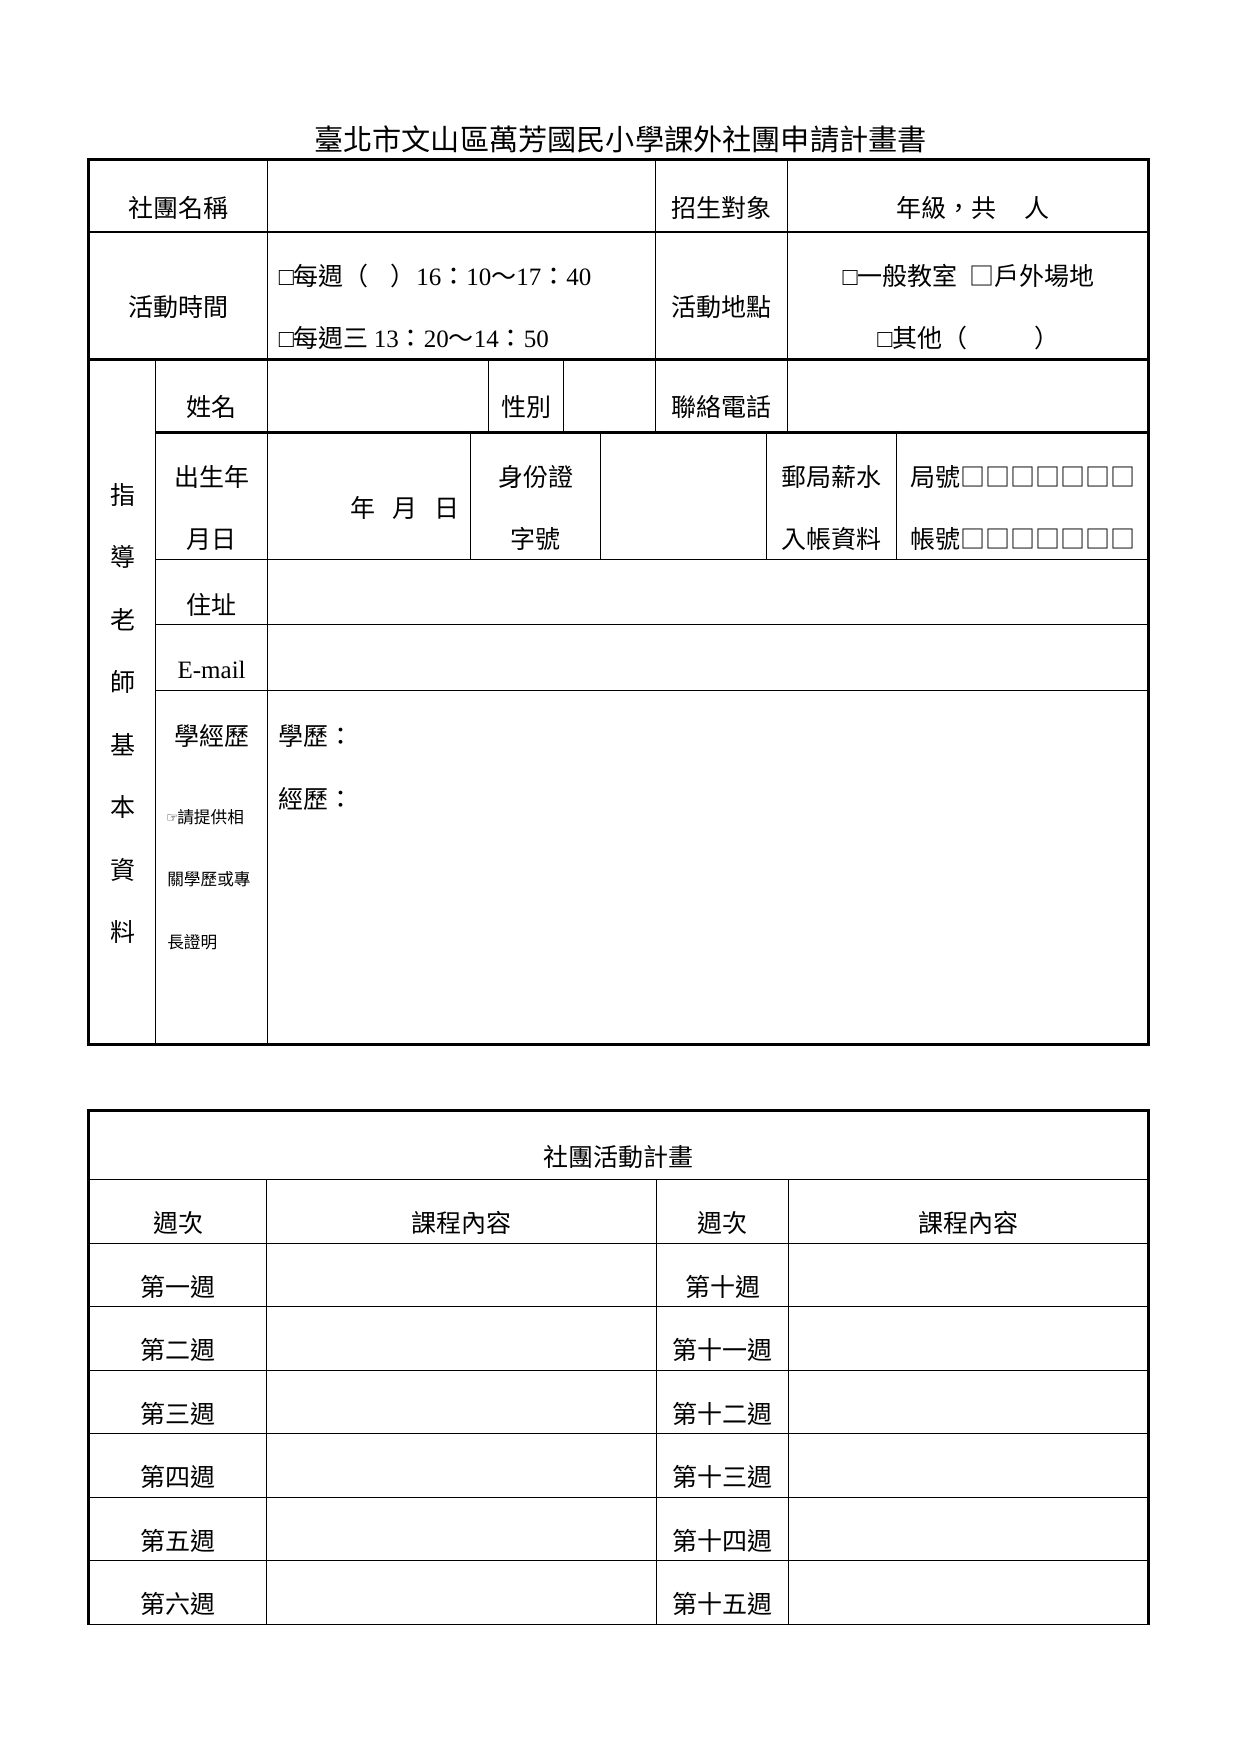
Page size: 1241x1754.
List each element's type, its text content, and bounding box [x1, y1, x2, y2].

table_cell [789, 1498, 1147, 1560]
table_header 社團活動計畫 [90, 1112, 1147, 1179]
table_cell 第十三週 [657, 1434, 788, 1497]
table_cell [789, 1561, 1147, 1624]
text 臺北市文山區萬芳國民小學課外社團申請計畫書 [89, 96, 1152, 158]
table_cell 第十四週 [657, 1498, 788, 1560]
table_cell 第六週 [90, 1561, 266, 1624]
table_cell [267, 1244, 656, 1306]
table_cell [267, 1371, 656, 1433]
table_cell [601, 434, 766, 559]
table_header [268, 161, 655, 231]
table_cell [267, 1561, 656, 1624]
table_cell 活動時間 [90, 233, 267, 357]
table_cell 第十週 [657, 1244, 788, 1306]
table_header 招生對象 [656, 161, 787, 231]
table_cell 第十五週 [657, 1561, 788, 1624]
table_cell [268, 625, 1147, 690]
table_cell 郵局薪水入帳資料 [767, 434, 896, 559]
table_cell 性別 [489, 361, 563, 431]
table_cell [789, 1307, 1147, 1370]
table_cell 第十二週 [657, 1371, 788, 1433]
table_cell 第一週 [90, 1244, 266, 1306]
table_header 社團名稱 [90, 161, 267, 231]
table_cell [268, 560, 1147, 624]
table_cell [267, 1307, 656, 1370]
table_cell [268, 361, 488, 431]
table_cell 局號□□□□□□□ 帳號□□□□□□□ [897, 434, 1147, 559]
table_cell [564, 361, 655, 431]
table_cell [267, 1498, 656, 1560]
table_cell [267, 1434, 656, 1497]
table_cell 第二週 [90, 1307, 266, 1370]
table_cell 第三週 [90, 1371, 266, 1433]
table_cell 第四週 [90, 1434, 266, 1497]
table_cell 出生年月日 [156, 434, 267, 559]
table_cell □每週（ ）16：10～17：40 □每週三13：20～14：50 [268, 233, 655, 357]
table_cell 聯絡電話 [656, 361, 787, 431]
table_cell [789, 1244, 1147, 1306]
table_cell 課程內容 [789, 1180, 1147, 1243]
table_cell 週次 [657, 1180, 788, 1243]
table_cell □一般教室 □戶外場地 □其他（ ） [788, 233, 1147, 357]
table_cell 第五週 [90, 1498, 266, 1560]
table_cell [789, 1434, 1147, 1497]
table_cell 第十一週 [657, 1307, 788, 1370]
table_cell [789, 1371, 1147, 1433]
table_cell 身份證 字號 [471, 434, 600, 559]
table_cell 年 月 日 [268, 434, 470, 559]
table_cell 指導老師 基本資料 [90, 361, 155, 1043]
table_header 年級，共 人 [788, 161, 1147, 231]
table_cell [788, 361, 1147, 431]
table_cell E-mail [156, 625, 267, 690]
table_cell 活動地點 [656, 233, 787, 357]
table_cell 住址 [156, 560, 267, 624]
table_cell 學經歷 ☞請提供相關學歷或專長證明 [156, 691, 267, 1043]
table_cell 課程內容 [267, 1180, 656, 1243]
table_cell 週次 [90, 1180, 266, 1243]
table_cell 學歷： 經歷： [268, 691, 1147, 1043]
table_cell 姓名 [156, 361, 267, 431]
